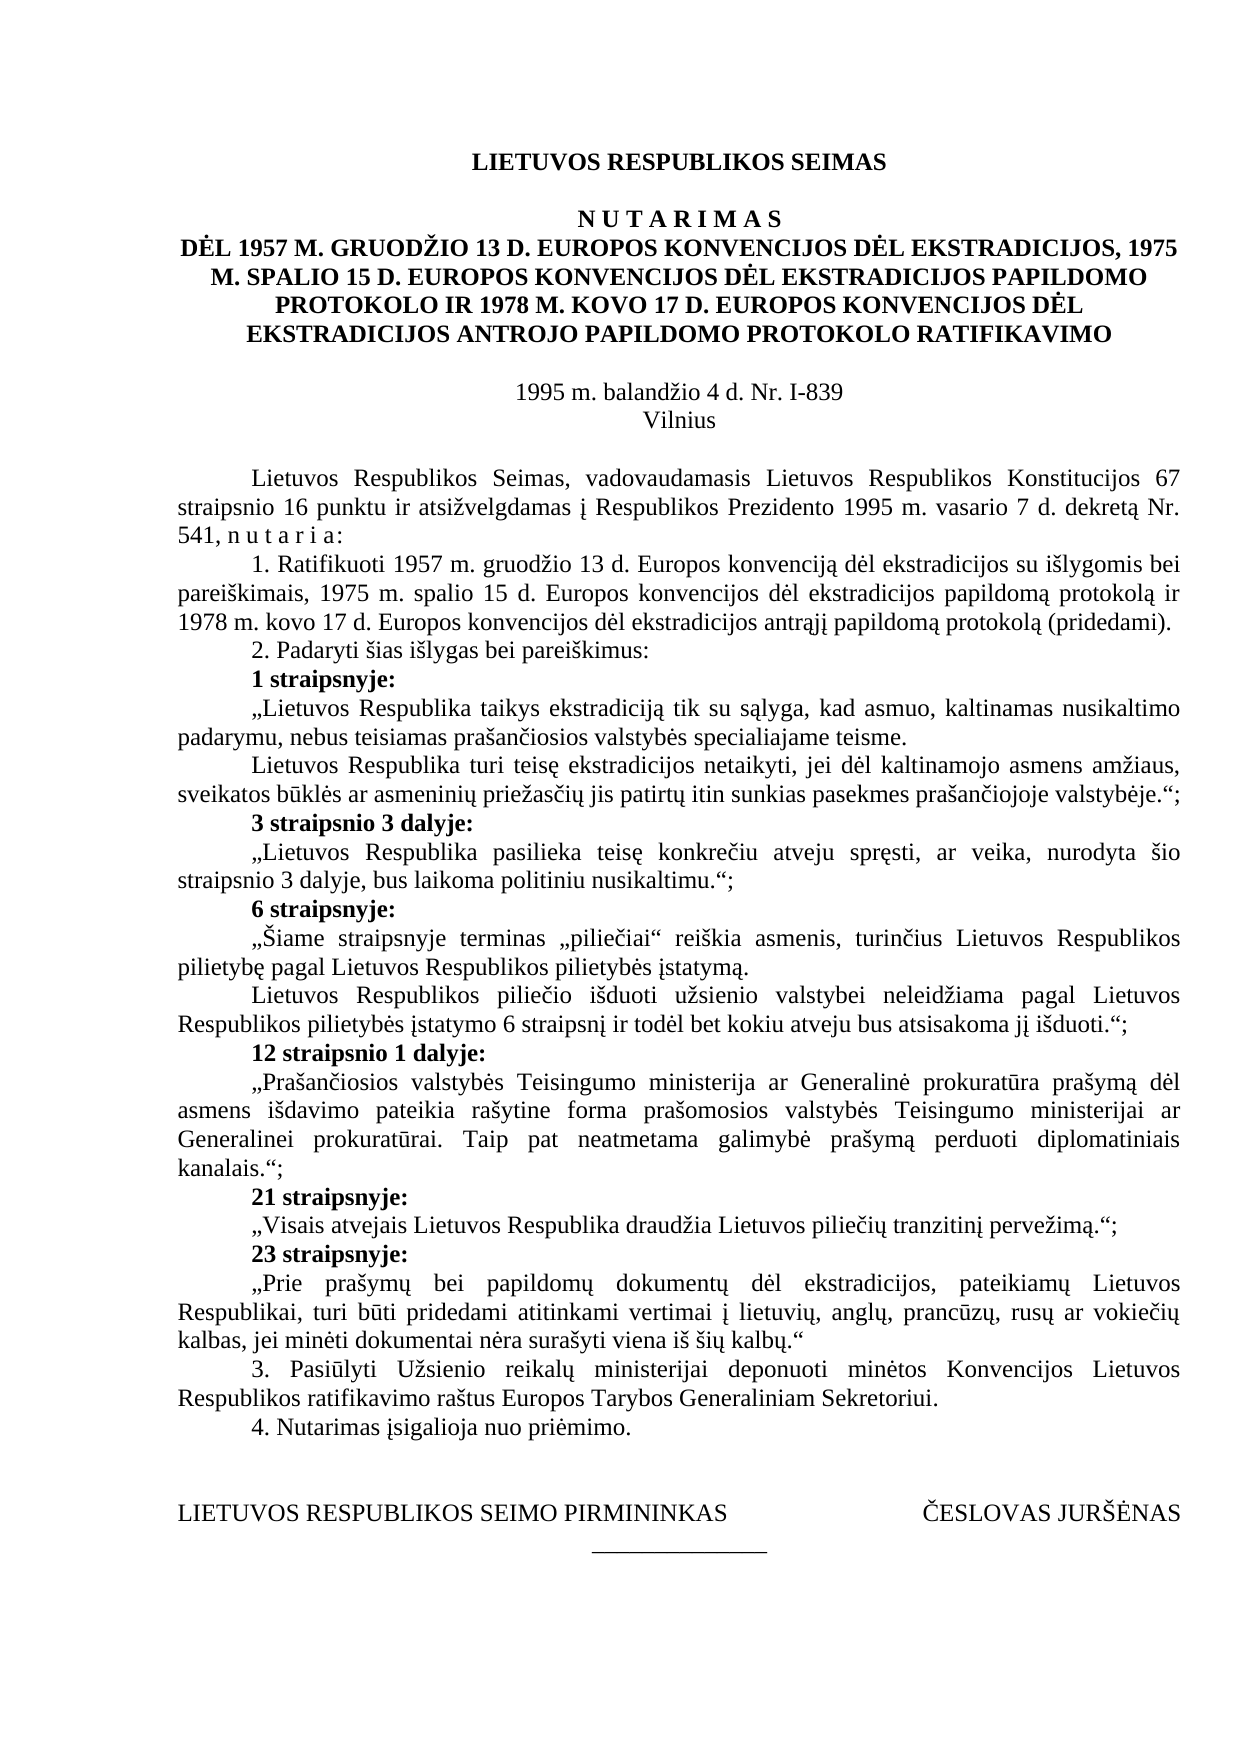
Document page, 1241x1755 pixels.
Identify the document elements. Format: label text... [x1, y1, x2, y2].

text „Lietuvos Respublika pasilieka teisę konkrečiu atveju spręsti, ar veika, nurodyta šio straipsnio 3 dalyje, bus laikoma politiniu nusikaltimu.“; [177, 837, 1181, 894]
text 3. Pasiūlyti Užsienio reikalų ministerijai deponuoti minėtos Konvencijos Lietuvos Respublikos ratifikavimo raštus Europos Tarybos Generaliniam Sekretoriui. [177, 1354, 1181, 1412]
text Vilnius [177, 406, 1181, 434]
text 3 straipsnio 3 dalyje: [177, 808, 1181, 837]
text LIETUVOS RESPUBLIKOS SEIMO PIRMININKAS ČESLOVAS JURŠĖNAS [177, 1498, 1181, 1527]
text N U T A R I M A S [177, 204, 1181, 233]
text „Prie prašymų bei papildomų dokumentų dėl ekstradicijos, pateikiamų Lietuvos Respublikai, turi būti pridedami atitinkami vertimai į lietuvių, anglų, prancūzų, rusų ar vokiečių kalbas, jei minėti dokumentai nėra surašyti viena iš šių kalbų.“ [177, 1268, 1181, 1354]
text DĖL 1957 M. GRUODŽIO 13 D. EUROPOS KONVENCIJOS DĖL EKSTRADICIJOS, 1975 M. SPALIO 15 D. EUROPOS KONVENCIJOS DĖL EKSTRADICIJOS PAPILDOMO PROTOKOLO IR 1978 M. KOVO 17 D. EUROPOS KONVENCIJOS DĖL EKSTRADICIJOS ANTROJO PAPILDOMO PROTOKOLO RATIFIKAVIMO [177, 233, 1181, 348]
text „Prašančiosios valstybės Teisingumo ministerija ar Generalinė prokuratūra prašymą dėl asmens išdavimo pateikia rašytine forma prašomosios valstybės Teisingumo ministerijai ar Generalinei prokuratūrai. Taip pat neatmetama galimybė prašymą perduoti diplomatiniais kanalais.“; [177, 1067, 1181, 1182]
text Lietuvos Respublikos piliečio išduoti užsienio valstybei neleidžiama pagal Lietuvos Respublikos pilietybės įstatymo 6 straipsnį ir todėl bet kokiu atveju bus atsisakoma jį išduoti.“; [177, 981, 1181, 1038]
text 6 straipsnyje: [177, 894, 1181, 923]
text 2. Padaryti šias išlygas bei pareiškimus: [177, 636, 1181, 664]
text „Šiame straipsnyje terminas „piliečiai“ reiškia asmenis, turinčius Lietuvos Respublikos pilietybę pagal Lietuvos Respublikos pilietybės įstatymą. [177, 923, 1181, 981]
text 1995 m. balandžio 4 d. Nr. I-839 [177, 377, 1181, 406]
text 21 straipsnyje: [177, 1182, 1181, 1211]
text Lietuvos Respublika turi teisę ekstradicijos netaikyti, jei dėl kaltinamojo asmens amžiaus, sveikatos būklės ar asmeninių priežasčių jis patirtų itin sunkias pasekmes prašančiojoje valstybėje.“; [177, 751, 1181, 808]
text 23 straipsnyje: [177, 1239, 1181, 1268]
text ______________ [177, 1527, 1181, 1556]
text 1 straipsnyje: [177, 664, 1181, 693]
text LIETUVOS RESPUBLIKOS SEIMAS [177, 147, 1181, 176]
text Lietuvos Respublikos Seimas, vadovaudamasis Lietuvos Respublikos Konstitucijos 67 straipsnio 16 punktu ir atsižvelgdamas į Respublikos Prezidento 1995 m. vasario 7 d. dekretą Nr. 541, nutaria: [177, 463, 1181, 549]
text 4. Nutarimas įsigalioja nuo priėmimo. [177, 1412, 1181, 1441]
text „Lietuvos Respublika taikys ekstradiciją tik su sąlyga, kad asmuo, kaltinamas nusikaltimo padarymu, nebus teisiamas prašančiosios valstybės specialiajame teisme. [177, 693, 1181, 751]
text 12 straipsnio 1 dalyje: [177, 1038, 1181, 1067]
text „Visais atvejais Lietuvos Respublika draudžia Lietuvos piliečių tranzitinį pervežimą.“; [177, 1211, 1181, 1239]
text 1. Ratifikuoti 1957 m. gruodžio 13 d. Europos konvenciją dėl ekstradicijos su išlygomis bei pareiškimais, 1975 m. spalio 15 d. Europos konvencijos dėl ekstradicijos papildomą protokolą ir 1978 m. kovo 17 d. Europos konvencijos dėl ekstradicijos antrąjį papildomą protokolą (pridedami). [177, 549, 1181, 636]
